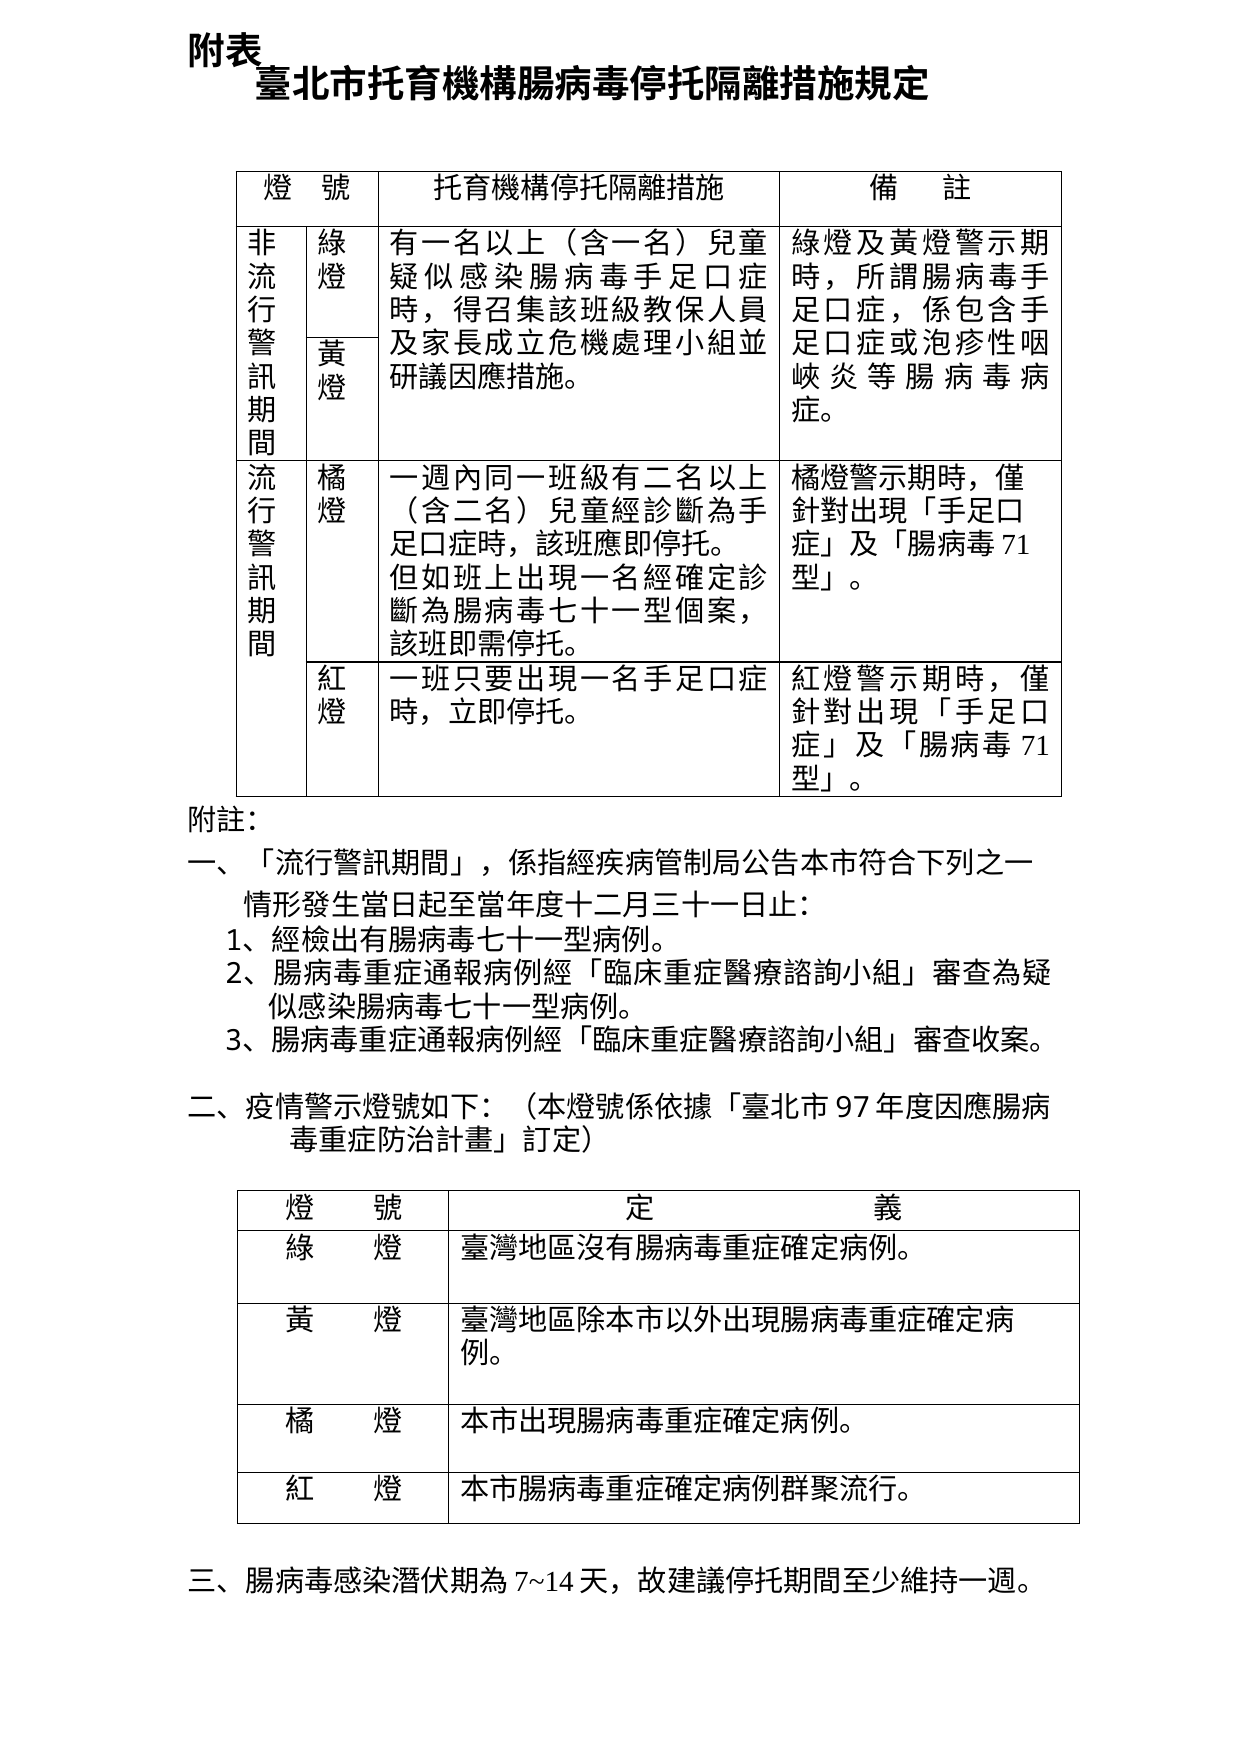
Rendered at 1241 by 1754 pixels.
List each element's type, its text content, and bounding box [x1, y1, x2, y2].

table_cell 臺灣地區除本市以外出現腸病毒重症確定病例。 [449, 1304, 1079, 1404]
table_cell 綠燈 [307, 227, 378, 337]
table_cell 橘燈 [307, 461, 378, 661]
text 三、腸病毒感染潛伏期為7~14天，故建議停托期間至少維持一週。 [187, 1558, 1053, 1600]
table_cell 橘 燈 [238, 1405, 448, 1472]
text 1、經檢出有腸病毒七十一型病例。 [221, 924, 1053, 957]
table_cell 綠 燈 [238, 1231, 448, 1303]
table_header 托育機構停托隔離措施 [379, 172, 779, 226]
subtitle 一、「流行警訊期間」，係指經疾病管制局公告本市符合下列之一情形發生當日起至當年度十二月三十一日止： [187, 839, 1053, 924]
table_cell 橘燈警示期時，僅針對出現「手足口症」及「腸病毒71型」。 [780, 461, 1061, 661]
table_header 燈 號 [238, 1191, 448, 1230]
text 3、腸病毒重症通報病例經「臨床重症醫療諮詢小組」審查收案。 [224, 1024, 1053, 1057]
subtitle 附註： [187, 797, 1053, 839]
table_cell 紅 燈 [238, 1473, 448, 1523]
table_cell 紅燈 [307, 663, 378, 796]
table_cell 本市出現腸病毒重症確定病例。 [449, 1405, 1079, 1472]
table_cell 黃燈 [307, 338, 378, 460]
table_cell 一週內同一班級有二名以上（含二名）兒童經診斷為手足口症時，該班應即停托。 但如班上出現一名經確定診斷為腸病毒七十一型個案，該班即需停托。 [379, 461, 779, 661]
table_cell 有一名以上（含一名）兒童疑似感染腸病毒手足口症時，得召集該班級教保人員及家長成立危機處理小組並研議因應措施。 [379, 227, 779, 460]
table_cell 流 行 警 訊 期 間 [237, 461, 306, 796]
table_header 燈 號 [237, 172, 378, 226]
table_cell 本市腸病毒重症確定病例群聚流行。 [449, 1473, 1079, 1523]
table_cell 臺灣地區沒有腸病毒重症確定病例。 [449, 1231, 1079, 1303]
text 臺北市托育機構腸病毒停托隔離措施規定 [187, 71, 1053, 104]
table_cell 綠燈及黃燈警示期時，所謂腸病毒手足口症，係包含手足口症或泡疹性咽峽炎等腸病毒病症。 [780, 227, 1061, 460]
text 二、疫情警示燈號如下：（本燈號係依據「臺北市97年度因應腸病毒重症防治計畫」訂定） [187, 1090, 1053, 1157]
table_header 備 註 [780, 172, 1061, 226]
table_header 定 義 [449, 1191, 1079, 1230]
table_cell 非 流 行 警 訊 期 間 [237, 227, 306, 460]
table_cell 一班只要出現一名手足口症時，立即停托。 [379, 663, 779, 796]
text 附表 [187, 37, 1053, 71]
table_cell 紅燈警示期時，僅針對出現「手足口症」及「腸病毒71型」。 [780, 663, 1061, 796]
text 2、腸病毒重症通報病例經「臨床重症醫療諮詢小組」審查為疑似感染腸病毒七十一型病例。 [225, 957, 1053, 1024]
table_cell 黃 燈 [238, 1304, 448, 1404]
